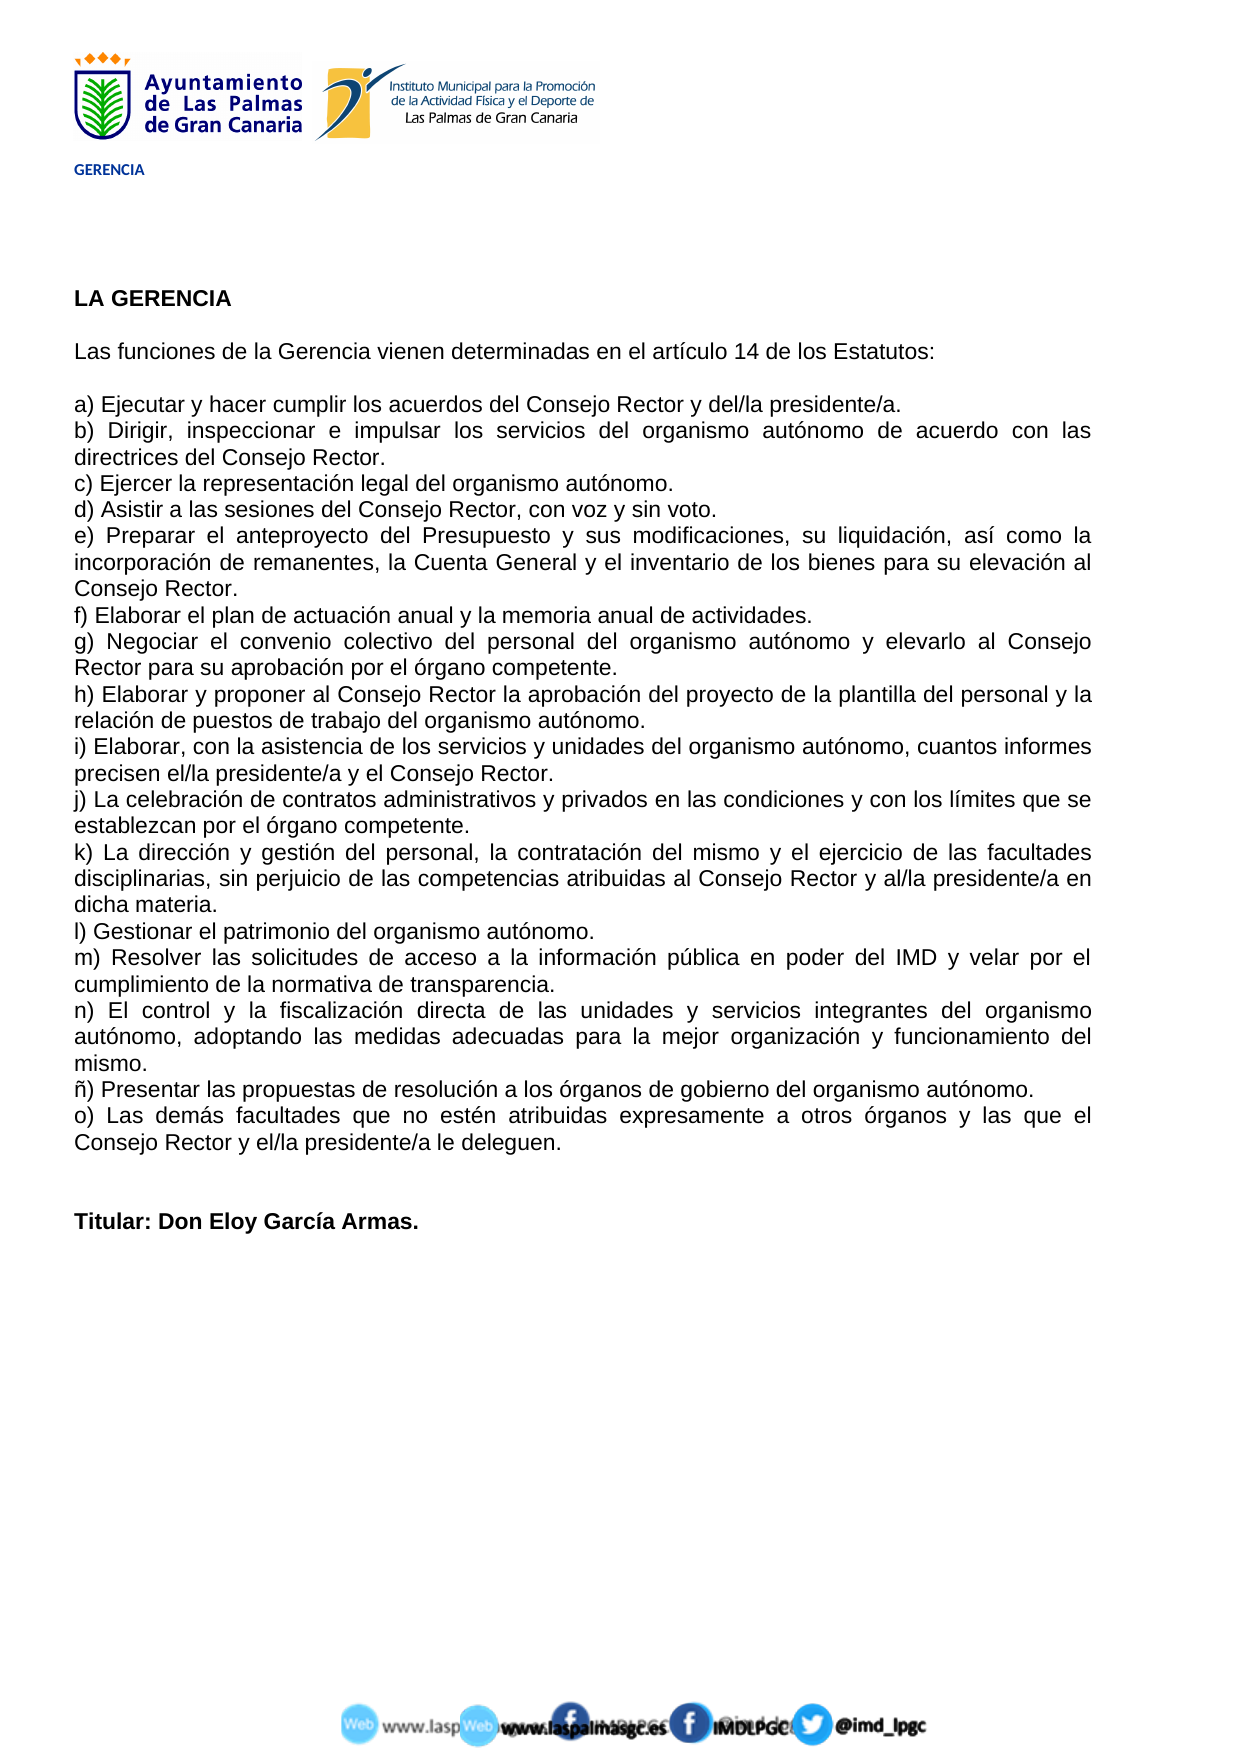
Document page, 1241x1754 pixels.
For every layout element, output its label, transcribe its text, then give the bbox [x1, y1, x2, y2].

list e) Preparar el anteproyecto del Presupuesto y sus modificaciones, su liquidación, así como la incorporación de remanentes, la Cuenta General y el inventario de los bienes para su elevación al Consejo Rector. [74, 522, 1093, 602]
list j) La celebración de contratos administrativos y privados en las condiciones y con los límites que se establezcan por el órgano competente. [74, 786, 1093, 839]
list h) Elaborar y proponer al Consejo Rector la aprobación del proyecto de la plantilla del personal y la relación de puestos de trabajo del organismo autónomo. [74, 681, 1093, 733]
text Las funciones de la Gerencia vienen determinadas en el artículo 14 de los Estatutos: [74, 338, 1093, 364]
list i) Elaborar, con la asistencia de los servicios y unidades del organismo autónomo, cuantos informes precisen el/la presidente/a y el Consejo Rector. [74, 733, 1093, 786]
list k) La dirección y gestión del personal, la contratación del mismo y el ejercicio de las facultades disciplinarias, sin perjuicio de las competencias atribuidas al Consejo Rector y al/la presidente/a en dicha materia. [74, 839, 1093, 918]
list b) Dirigir, inspeccionar e impulsar los servicios del organismo autónomo de acuerdo con las directrices del Consejo Rector. [74, 417, 1093, 470]
list ñ) Presentar las propuestas de resolución a los órganos de gobierno del organismo autónomo. [74, 1076, 1093, 1102]
list d) Asistir a las sesiones del Consejo Rector, con voz y sin voto. [74, 496, 1093, 522]
list g) Negociar el convenio colectivo del personal del organismo autónomo y elevarlo al Consejo Rector para su aprobación por el órgano competente. [74, 628, 1093, 681]
list n) El control y la fiscalización directa de las unidades y servicios integrantes del organismo autónomo, adoptando las medidas adecuadas para la mejor organización y funcionamiento del mismo. [74, 997, 1093, 1076]
list c) Ejercer la representación legal del organismo autónomo. [74, 470, 1093, 496]
text Titular: Don Eloy García Armas. [74, 1208, 1093, 1234]
text LA GERENCIA [74, 285, 1093, 312]
list o) Las demás facultades que no estén atribuidas expresamente a otros órganos y las que el Consejo Rector y el/la presidente/a le deleguen. [74, 1102, 1093, 1155]
list l) Gestionar el patrimonio del organismo autónomo. [74, 918, 1093, 944]
list a) Ejecutar y hacer cumplir los acuerdos del Consejo Rector y del/la presidente/a. [74, 391, 1093, 417]
list f) Elaborar el plan de actuación anual y la memoria anual de actividades. [74, 602, 1093, 628]
list m) Resolver las solicitudes de acceso a la información pública en poder del IMD y velar por el cumplimiento de la normativa de transparencia. [74, 944, 1093, 997]
